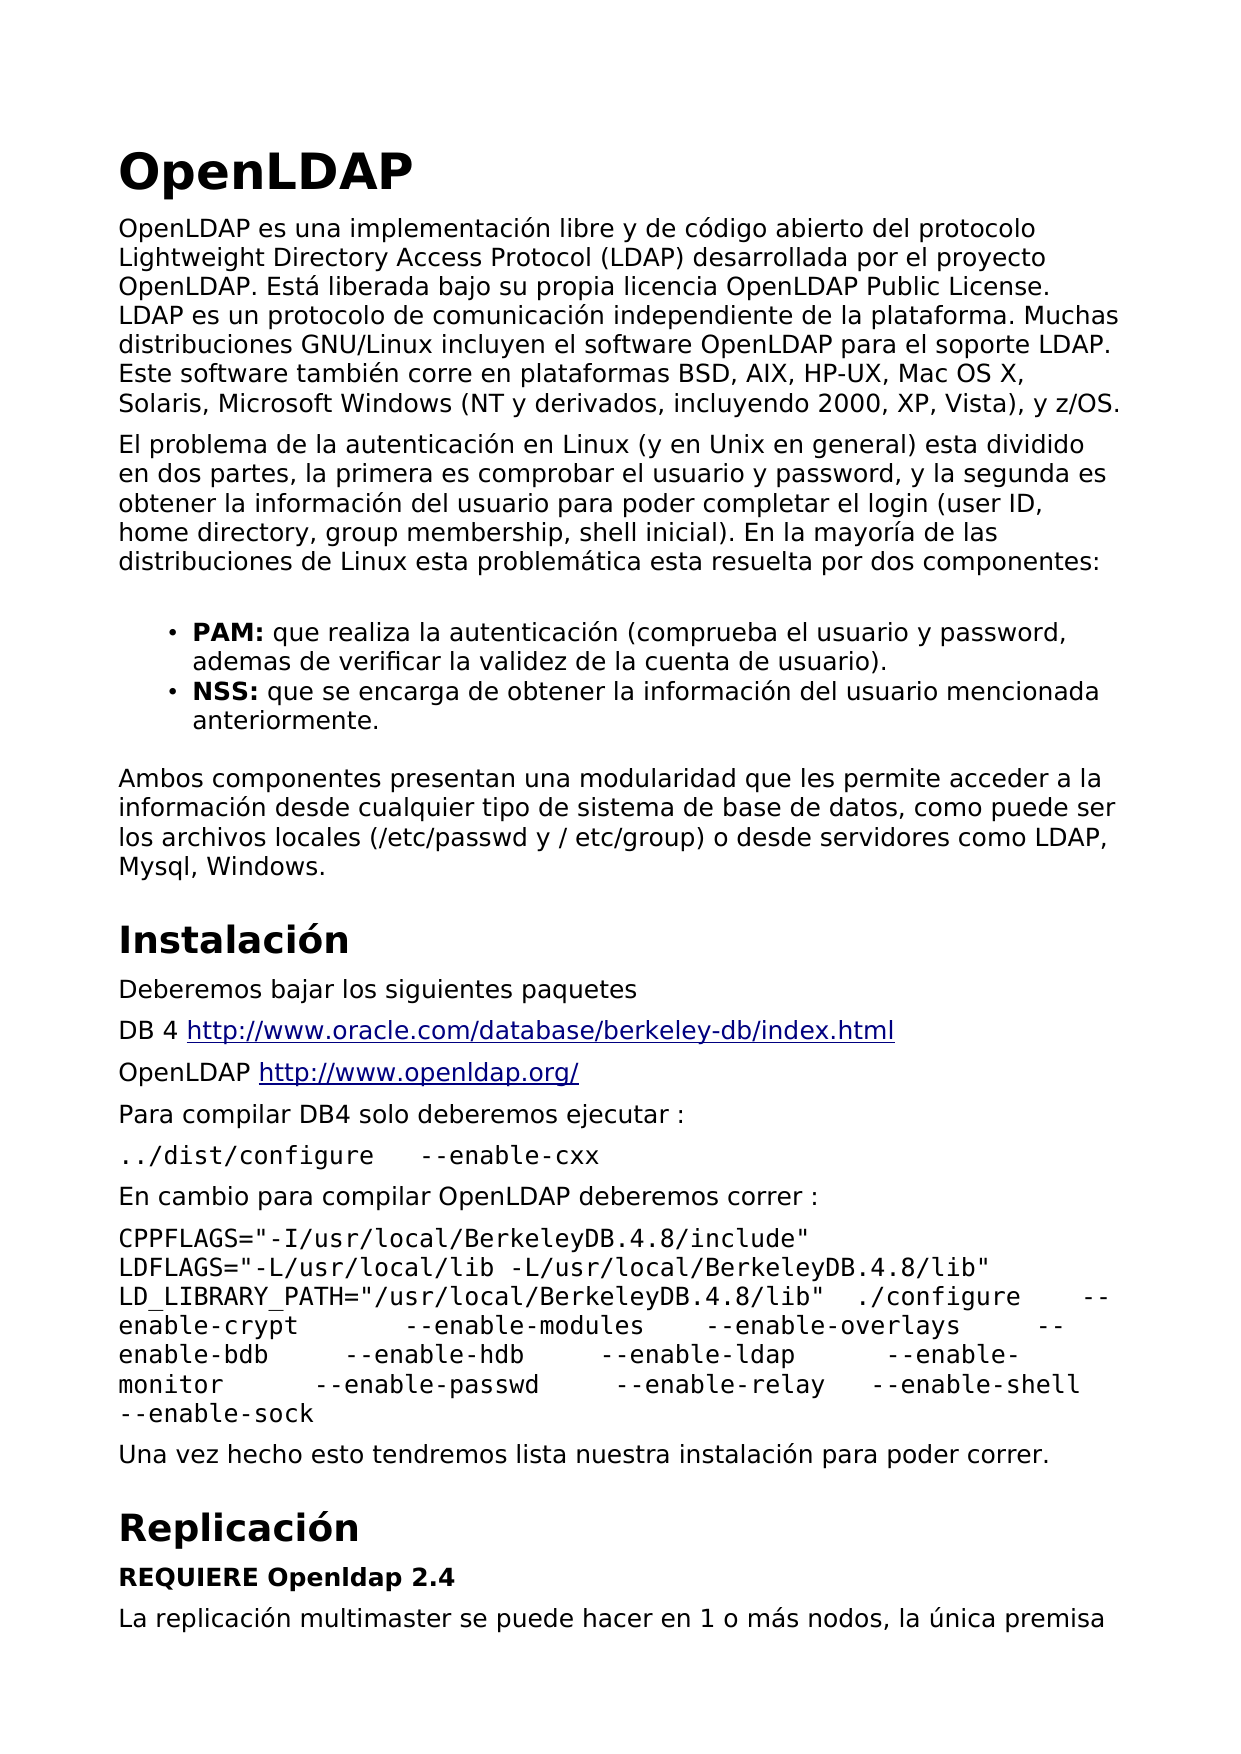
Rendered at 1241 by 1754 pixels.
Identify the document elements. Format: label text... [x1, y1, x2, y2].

text ../dist/configure --enable-cxx [118, 1141, 1122, 1171]
text La replicación multimaster se puede hacer en 1 o más nodos, la única premisa [118, 1604, 1122, 1634]
subtitle Replicación [118, 1507, 1122, 1550]
subtitle OpenLDAP [118, 143, 1122, 201]
list NSS: que se encarga de obtener la información del usuario mencionada anteriormente. [177, 677, 1122, 735]
subtitle Instalación [118, 919, 1122, 962]
text DB 4 http://www.oracle.com/database/berkeley-db/index.html [118, 1016, 1122, 1046]
text OpenLDAP es una implementación libre y de código abierto del protocolo Lightweight Directory Access Protocol (LDAP) desarrollada por el proyecto OpenLDAP. Está liberada bajo su propia licencia OpenLDAP Public License. LDAP es un protocolo de comunicación independiente de la plataforma. Muchas distribuciones GNU/Linux incluyen el software OpenLDAP para el soporte LDAP. Este software también corre en plataformas BSD, AIX, HP-UX, Mac OS X, Solaris, Microsoft Windows (NT y derivados, incluyendo 2000, XP, Vista), y z/OS. [118, 214, 1122, 418]
text El problema de la autenticación en Linux (y en Unix en general) esta dividido en dos partes, la primera es comprobar el usuario y password, y la segunda es obtener la información del usuario para poder completar el login (user ID, home directory, group membership, shell inicial). En la mayoría de las distribuciones de Linux esta problemática esta resuelta por dos componentes: [118, 431, 1122, 576]
text CPPFLAGS="-I/usr/local/BerkeleyDB.4.8/include" LDFLAGS="-L/usr/local/lib -L/usr/local/BerkeleyDB.4.8/lib" LD_LIBRARY_PATH="/usr/local/BerkeleyDB.4.8/lib" ./configure --enable-crypt --enable-modules --enable-overlays --enable-bdb --enable-hdb --enable-ldap --enable-monitor --enable-passwd --enable-relay --enable-shell --enable-sock [118, 1224, 1122, 1428]
text Para compilar DB4 solo deberemos ejecutar : [118, 1100, 1122, 1129]
text REQUIERE Openldap 2.4 [118, 1563, 1122, 1592]
text OpenLDAP http://www.openldap.org/ [118, 1058, 1122, 1087]
text Deberemos bajar los siguientes paquetes [118, 975, 1122, 1004]
text En cambio para compilar OpenLDAP deberemos correr : [118, 1182, 1122, 1212]
text Una vez hecho esto tendremos lista nuestra instalación para poder correr. [118, 1440, 1122, 1469]
text Ambos componentes presentan una modularidad que les permite acceder a la información desde cualquier tipo de sistema de base de datos, como puede ser los archivos locales (/etc/passwd y / etc/group) o desde servidores como LDAP, Mysql, Windows. [118, 764, 1122, 881]
list PAM: que realiza la autenticación (comprueba el usuario y password, ademas de verificar la validez de la cuenta de usuario). [177, 618, 1122, 677]
